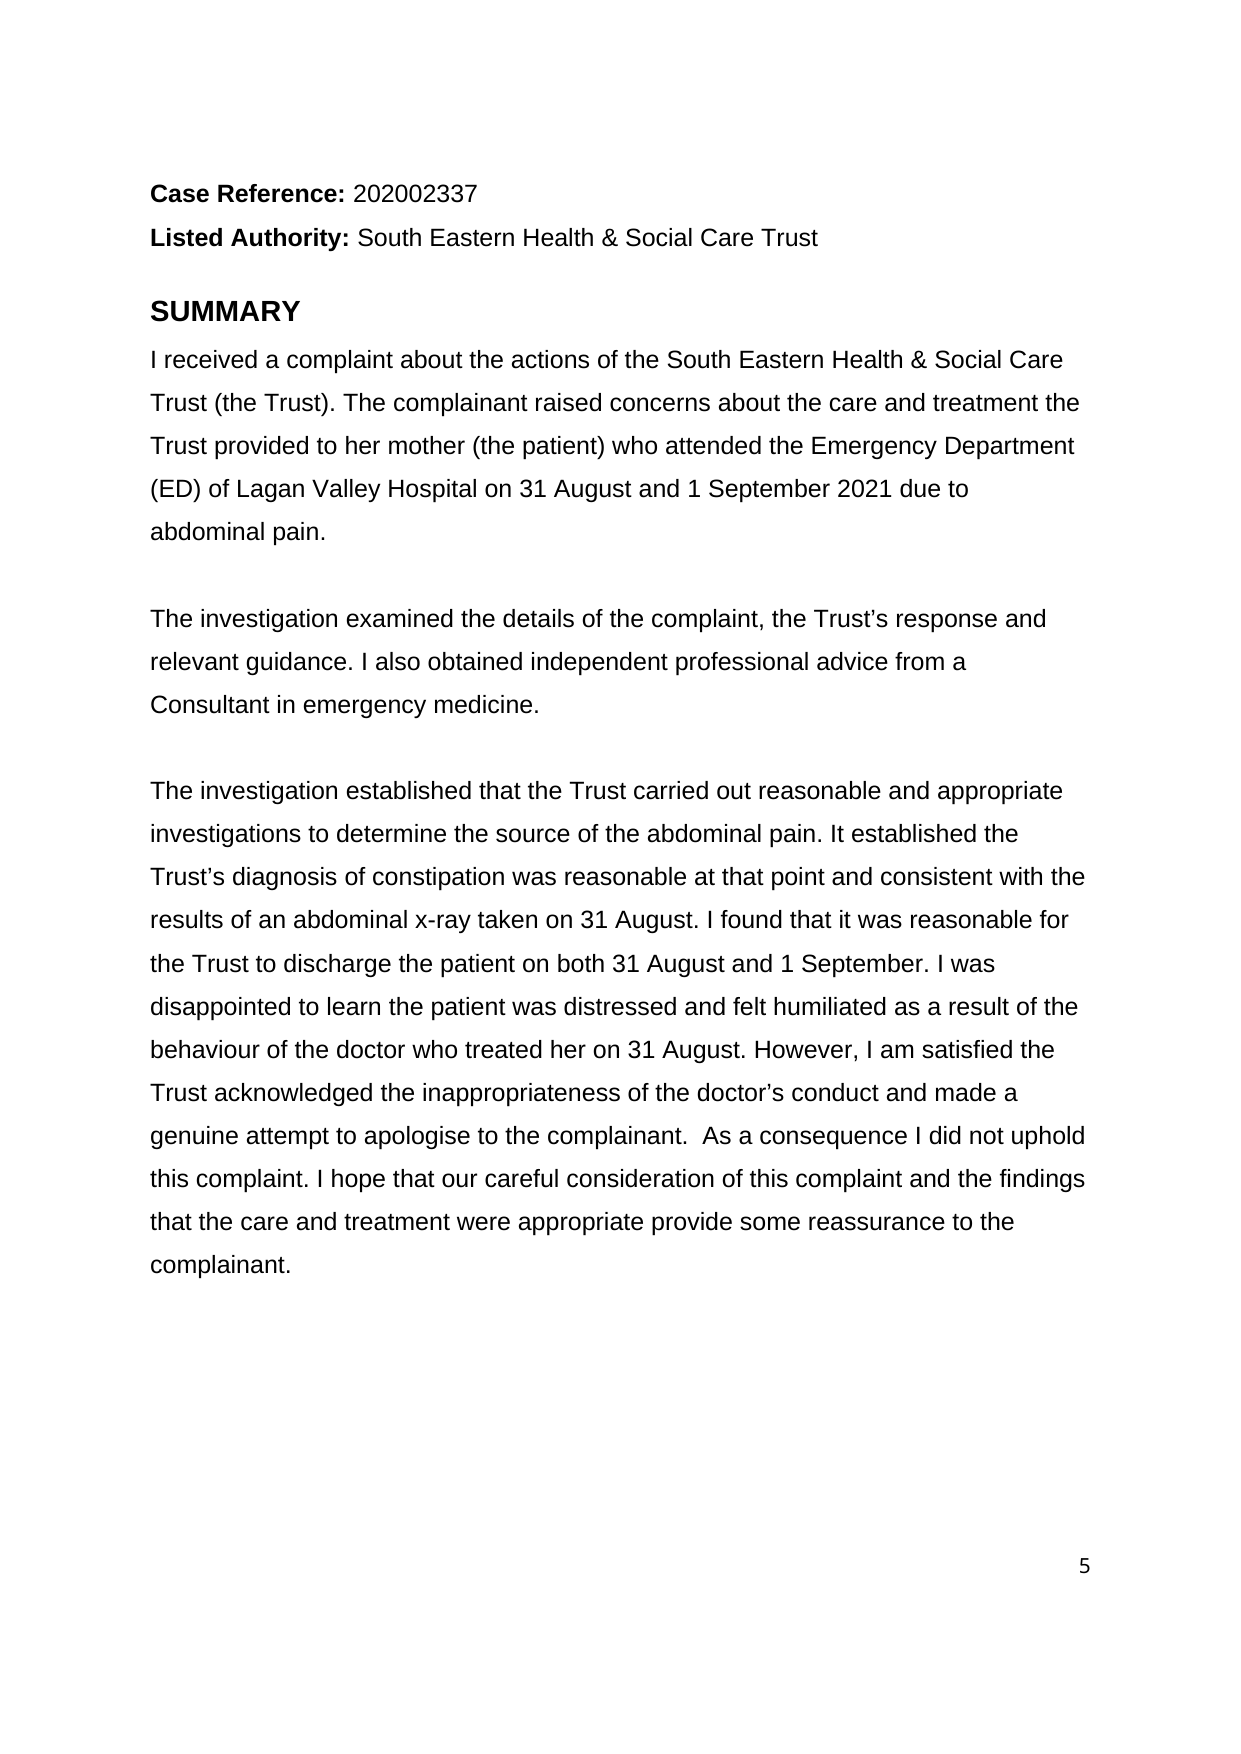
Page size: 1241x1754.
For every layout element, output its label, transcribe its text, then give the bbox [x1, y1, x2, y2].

text Listed Authority: South Eastern Health & Social Care Trust [150, 223, 1090, 251]
text The investigation examined the details of the complaint, the Trust’s response and relevant guidance. I also obtained independent professional advice from a Consultant in emergency medicine. [150, 603, 1090, 718]
text The investigation established that the Trust carried out reasonable and appropriate investigations to determine the source of the abdominal pain. It established the Trust’s diagnosis of constipation was reasonable at that point and consistent with the results of an abdominal x-ray taken on 31 August. I found that it was reasonable for the Trust to discharge the patient on both 31 August and 1 September. I was disappointed to learn the patient was distressed and felt humiliated as a result of the behaviour of the doctor who treated her on 31 August. However, I am satisfied the Trust acknowledged the inappropriateness of the doctor’s conduct and made a genuine attempt to apologise to the complainant. As a consequence I did not uphold this complaint. I hope that our careful consideration of this complaint and the findings that the care and treatment were appropriate provide some reassurance to the complainant. [150, 776, 1090, 1279]
text Case Reference: 202002337 [150, 179, 1090, 208]
text I received a complaint about the actions of the South Eastern Health & Social Care Trust (the Trust). The complainant raised concerns about the care and treatment the Trust provided to her mother (the patient) who attended the Emergency Department (ED) of Lagan Valley Hospital on 31 August and 1 September 2021 due to abdominal pain. [150, 345, 1090, 546]
text SUMMARY [150, 294, 1090, 328]
